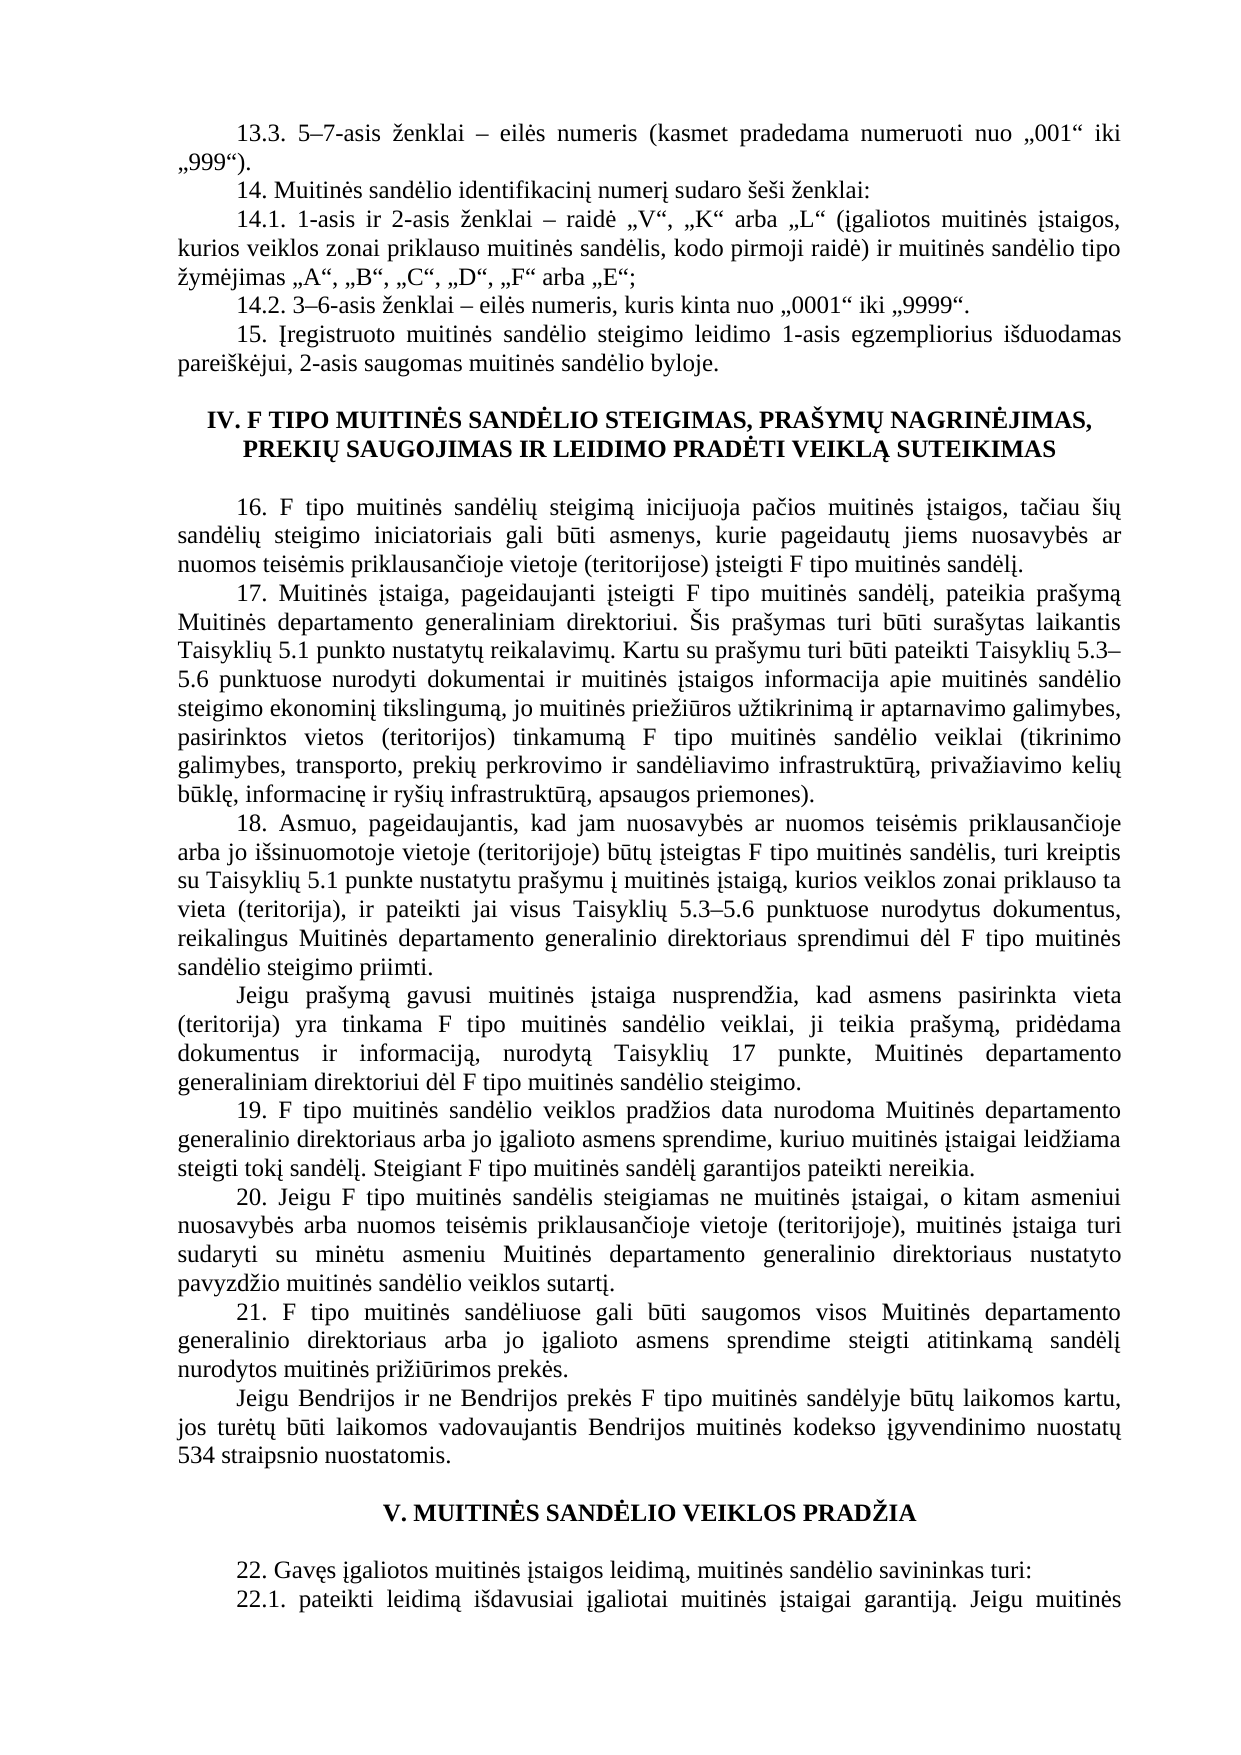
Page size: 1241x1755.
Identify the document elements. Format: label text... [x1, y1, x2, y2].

text 16. F tipo muitinės sandėlių steigimą inicijuoja pačios muitinės įstaigos, tačiau šių sandėlių steigimo iniciatoriais gali būti asmenys, kurie pageidautų jiems nuosavybės ar nuomos teisėmis priklausančioje vietoje (teritorijose) įsteigti F tipo muitinės sandėlį. [177, 492, 1122, 578]
text 17. Muitinės įstaiga, pageidaujanti įsteigti F tipo muitinės sandėlį, pateikia prašymą Muitinės departamento generaliniam direktoriui. Šis prašymas turi būti surašytas laikantis Taisyklių 5.1 punkto nustatytų reikalavimų. Kartu su prašymu turi būti pateikti Taisyklių 5.3–5.6 punktuose nurodyti dokumentai ir muitinės įstaigos informacija apie muitinės sandėlio steigimo ekonominį tikslingumą, jo muitinės priežiūros užtikrinimą ir aptarnavimo galimybes, pasirinktos vietos (teritorijos) tinkamumą F tipo muitinės sandėlio veiklai (tikrinimo galimybes, transporto, prekių perkrovimo ir sandėliavimo infrastruktūrą, privažiavimo kelių būklę, informacinę ir ryšių infrastruktūrą, apsaugos priemones). [177, 578, 1122, 808]
text Jeigu Bendrijos ir ne Bendrijos prekės F tipo muitinės sandėlyje būtų laikomos kartu, jos turėtų būti laikomos vadovaujantis Bendrijos muitinės kodekso įgyvendinimo nuostatų 534 straipsnio nuostatomis. [177, 1383, 1122, 1469]
text 15. Įregistruoto muitinės sandėlio steigimo leidimo 1-asis egzempliorius išduodamas pareiškėjui, 2-asis saugomas muitinės sandėlio byloje. [177, 319, 1122, 377]
text 22.1. pateikti leidimą išdavusiai įgaliotai muitinės įstaigai garantiją. Jeigu muitinės [177, 1584, 1122, 1613]
text 19. F tipo muitinės sandėlio veiklos pradžios data nurodoma Muitinės departamento generalinio direktoriaus arba jo įgalioto asmens sprendime, kuriuo muitinės įstaigai leidžiama steigti tokį sandėlį. Steigiant F tipo muitinės sandėlį garantijos pateikti nereikia. [177, 1096, 1122, 1182]
text 14. Muitinės sandėlio identifikacinį numerį sudaro šeši ženklai: [177, 176, 1122, 204]
text 14.2. 3–6-asis ženklai – eilės numeris, kuris kinta nuo „0001“ iki „9999“. [177, 291, 1122, 319]
text 21. F tipo muitinės sandėliuose gali būti saugomos visos Muitinės departamento generalinio direktoriaus arba jo įgalioto asmens sprendime steigti atitinkamą sandėlį nurodytos muitinės prižiūrimos prekės. [177, 1297, 1122, 1383]
text 18. Asmuo, pageidaujantis, kad jam nuosavybės ar nuomos teisėmis priklausančioje arba jo išsinuomotoje vietoje (teritorijoje) būtų įsteigtas F tipo muitinės sandėlis, turi kreiptis su Taisyklių 5.1 punkte nustatytu prašymu į muitinės įstaigą, kurios veiklos zonai priklauso ta vieta (teritorija), ir pateikti jai visus Taisyklių 5.3–5.6 punktuose nurodytus dokumentus, reikalingus Muitinės departamento generalinio direktoriaus sprendimui dėl F tipo muitinės sandėlio steigimo priimti. [177, 808, 1122, 981]
text V. MUITINĖS SANDĖLIO VEIKLOS PRADŽIA [177, 1498, 1122, 1527]
text 20. Jeigu F tipo muitinės sandėlis steigiamas ne muitinės įstaigai, o kitam asmeniui nuosavybės arba nuomos teisėmis priklausančioje vietoje (teritorijoje), muitinės įstaiga turi sudaryti su minėtu asmeniu Muitinės departamento generalinio direktoriaus nustatyto pavyzdžio muitinės sandėlio veiklos sutartį. [177, 1182, 1122, 1297]
text IV. F TIPO MUITINĖS SANDĖLIO STEIGIMAS, PRAŠYMŲ NAGRINĖJIMAS, PREKIŲ SAUGOJIMAS IR LEIDIMO PRADĖTI VEIKLĄ SUTEIKIMAS [177, 406, 1122, 463]
text 22. Gavęs įgaliotos muitinės įstaigos leidimą, muitinės sandėlio savininkas turi: [177, 1556, 1122, 1584]
text 14.1. 1-asis ir 2-asis ženklai – raidė „V“, „K“ arba „L“ (įgaliotos muitinės įstaigos, kurios veiklos zonai priklauso muitinės sandėlis, kodo pirmoji raidė) ir muitinės sandėlio tipo žymėjimas „A“, „B“, „C“, „D“, „F“ arba „E“; [177, 204, 1122, 291]
text 13.3. 5–7-asis ženklai – eilės numeris (kasmet pradedama numeruoti nuo „001“ iki „999“). [177, 118, 1122, 176]
text Jeigu prašymą gavusi muitinės įstaiga nusprendžia, kad asmens pasirinkta vieta (teritorija) yra tinkama F tipo muitinės sandėlio veiklai, ji teikia prašymą, pridėdama dokumentus ir informaciją, nurodytą Taisyklių 17 punkte, Muitinės departamento generaliniam direktoriui dėl F tipo muitinės sandėlio steigimo. [177, 981, 1122, 1096]
